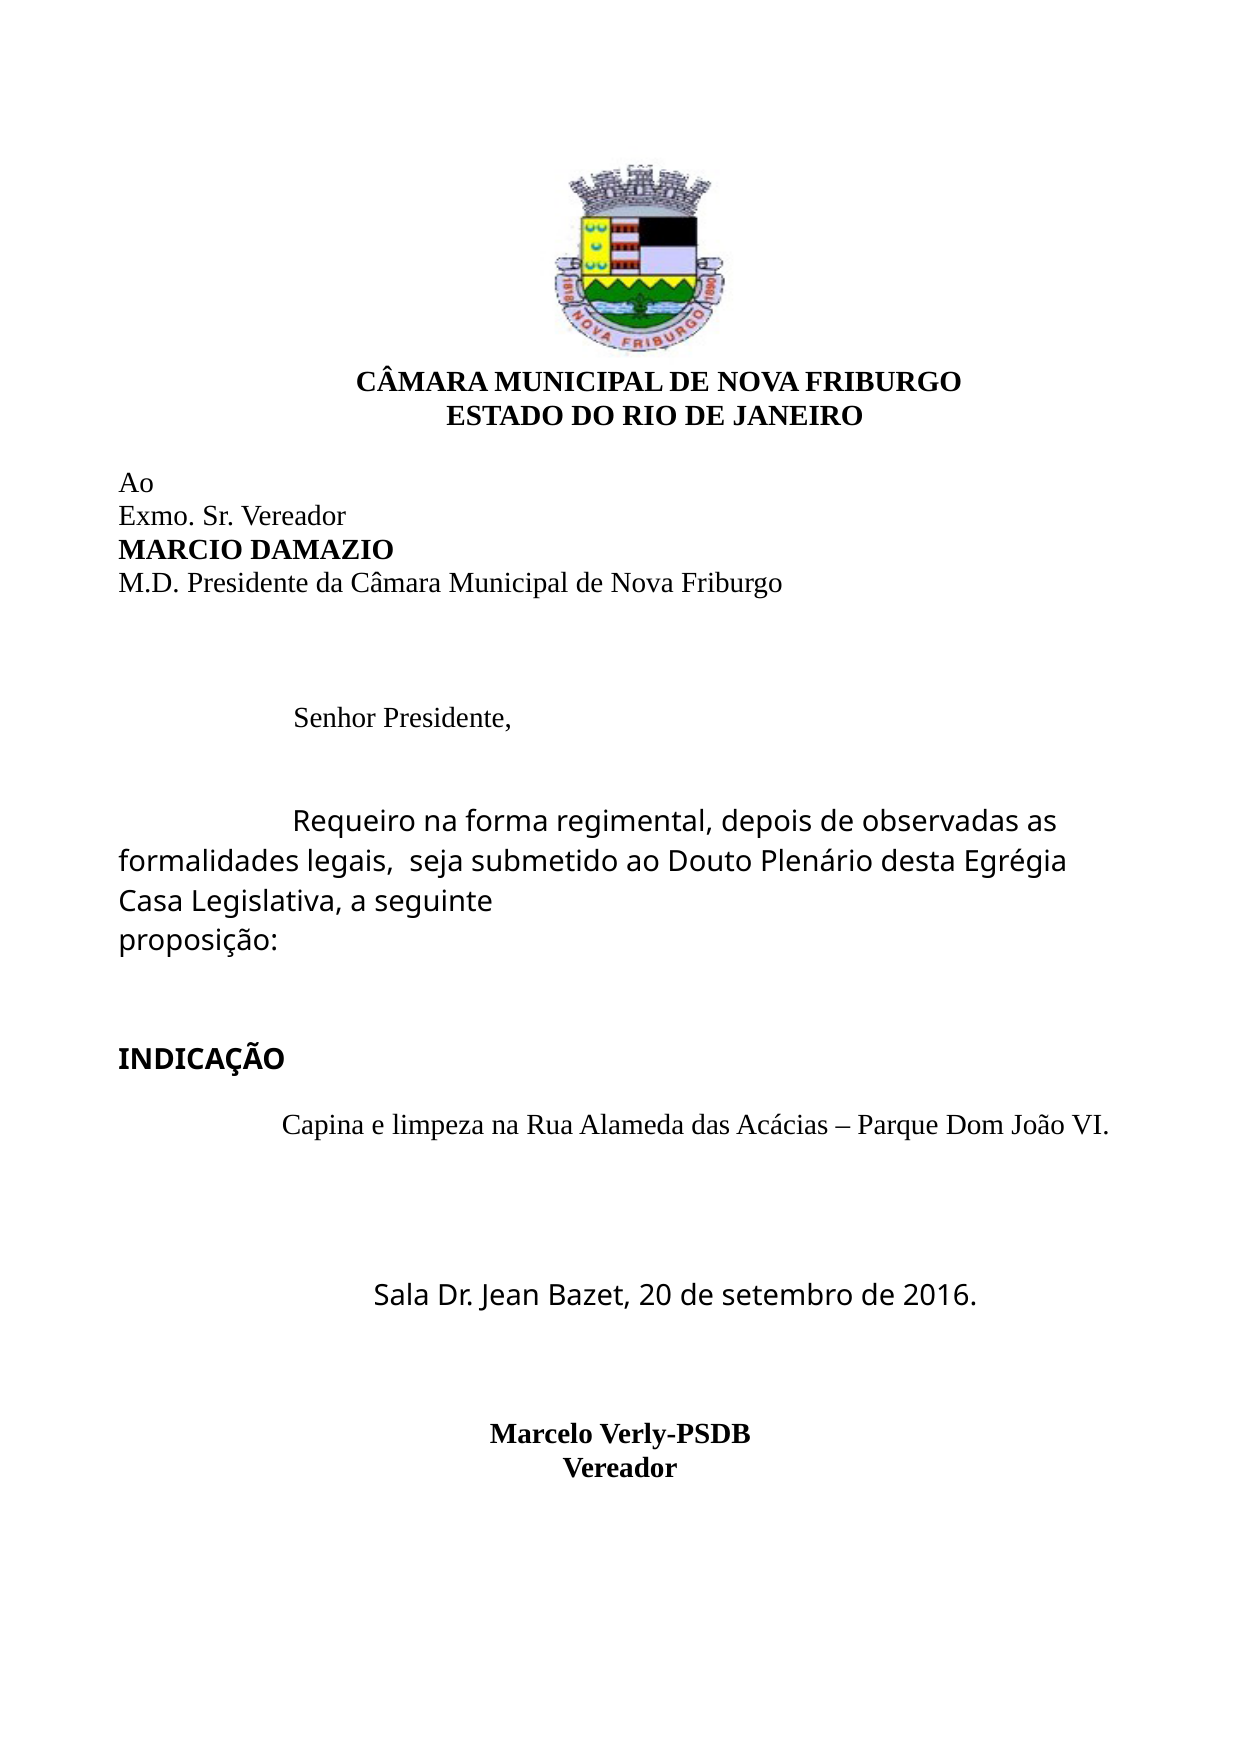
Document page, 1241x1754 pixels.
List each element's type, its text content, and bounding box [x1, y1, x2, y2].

text proposição: [118, 919, 1122, 959]
text M.D. Presidente da Câmara Municipal de Nova Friburgo [118, 566, 1122, 599]
text Senhor Presidente, [118, 700, 1122, 733]
text Ao [118, 465, 1122, 498]
text ESTADO DO RIO DE JANEIRO [118, 398, 1122, 431]
text Vereador [118, 1450, 1122, 1484]
text INDICAÇÃO [118, 1038, 1122, 1078]
text MARCIO DAMAZIO [118, 532, 1122, 566]
text Marcelo Verly-PSDB [118, 1417, 1122, 1450]
text Exmo. Sr. Vereador [118, 498, 1122, 532]
text Requeiro na forma regimental, depois de observadas as formalidades legais, seja submetido ao Douto Plenário desta Egrégia Casa Legislativa, a seguinte [118, 800, 1122, 919]
text CÂMARA MUNICIPAL DE NOVA FRIBURGO [118, 118, 1122, 398]
text Sala Dr. Jean Bazet, 20 de setembro de 2016. [118, 1275, 1122, 1314]
text Capina e limpeza na Rua Alameda das Acácias – Parque Dom João VI. [118, 1107, 1122, 1141]
